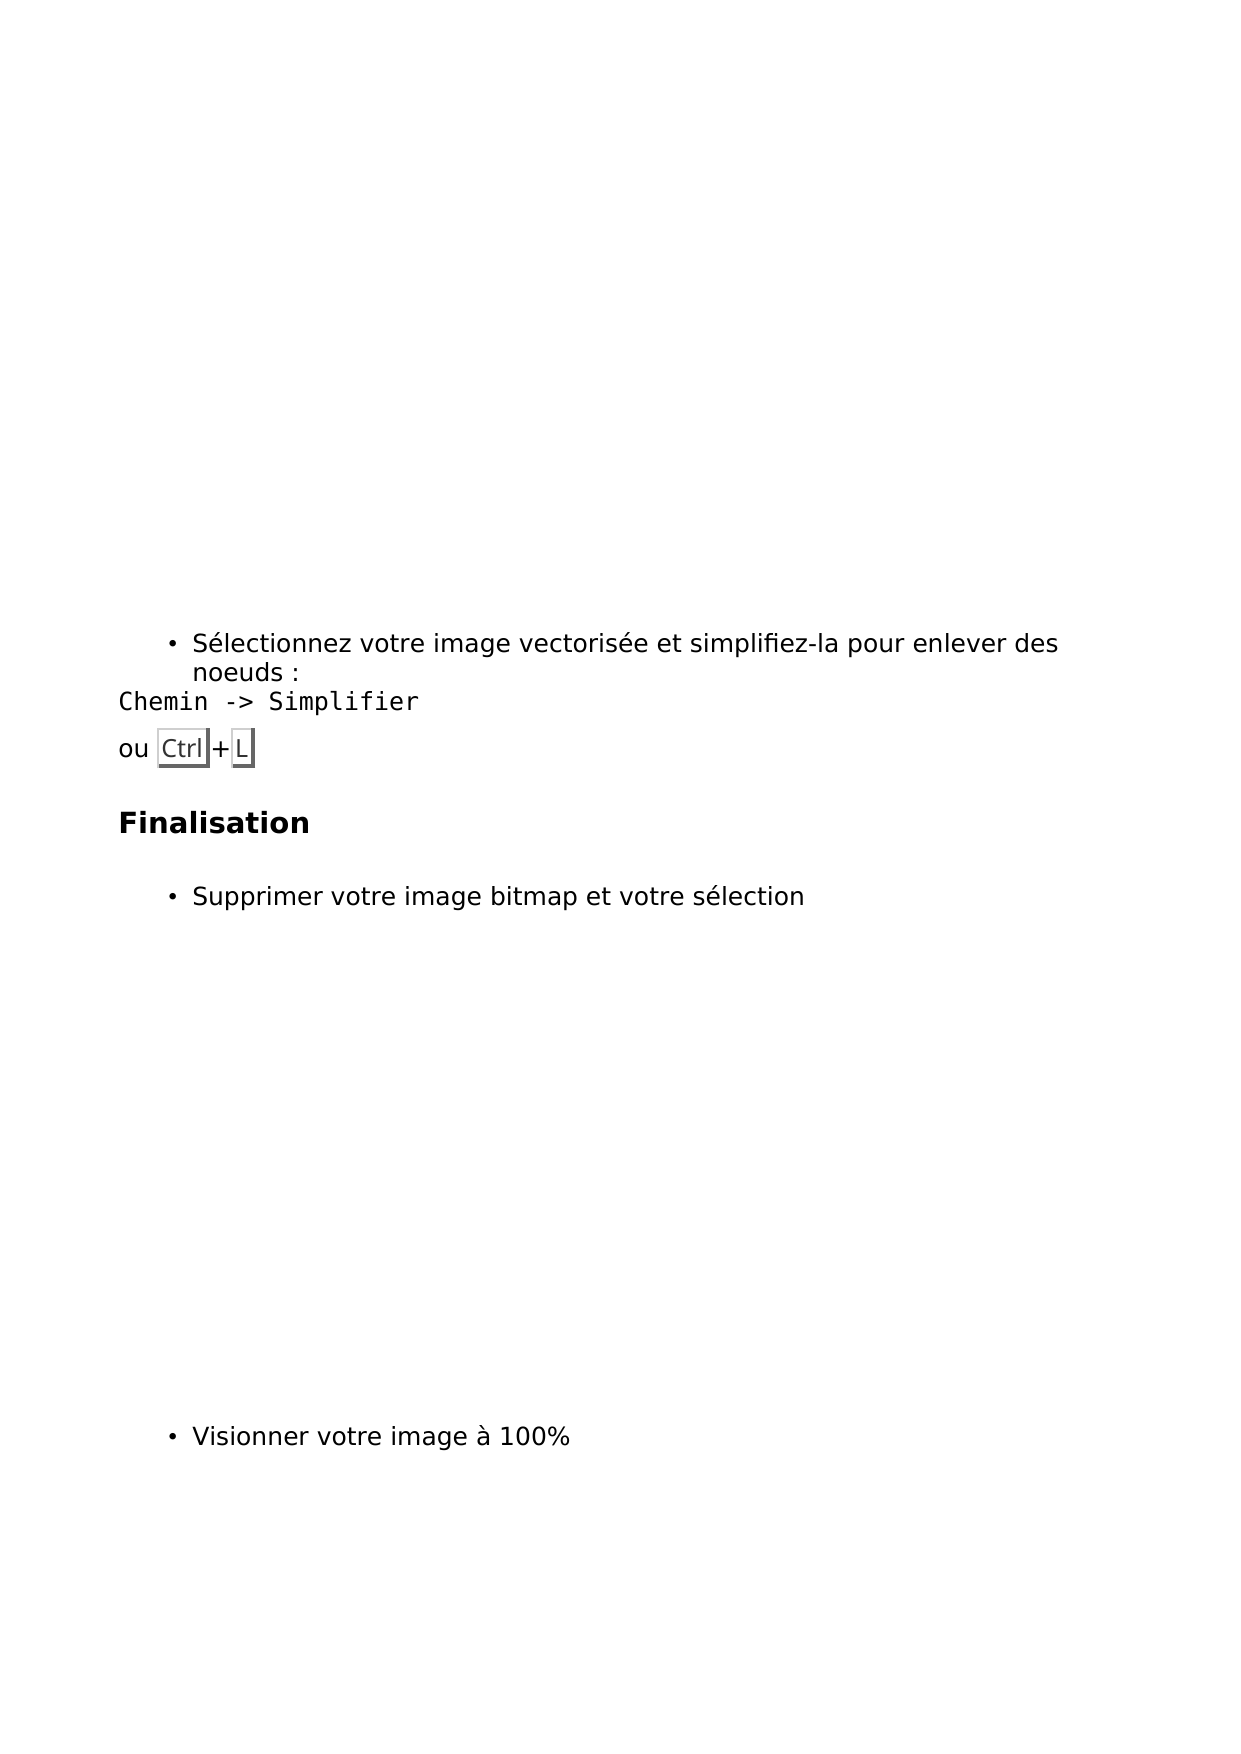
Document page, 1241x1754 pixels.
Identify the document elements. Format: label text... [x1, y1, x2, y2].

text ou Ctrl+L [118, 728, 157, 768]
text ou Ctrl+L [210, 728, 231, 768]
text Chemin -> Simplifier [118, 687, 1122, 716]
text ou Ctrl+L [255, 728, 1122, 768]
list Visionner votre image à 100% [177, 1422, 1122, 1451]
list Sélectionnez votre image vectorisée et simplifiez-la pour enlever des noeuds : [177, 629, 1122, 687]
subtitle Finalisation [118, 806, 1122, 840]
list Supprimer votre image bitmap et votre sélection [177, 882, 1122, 911]
